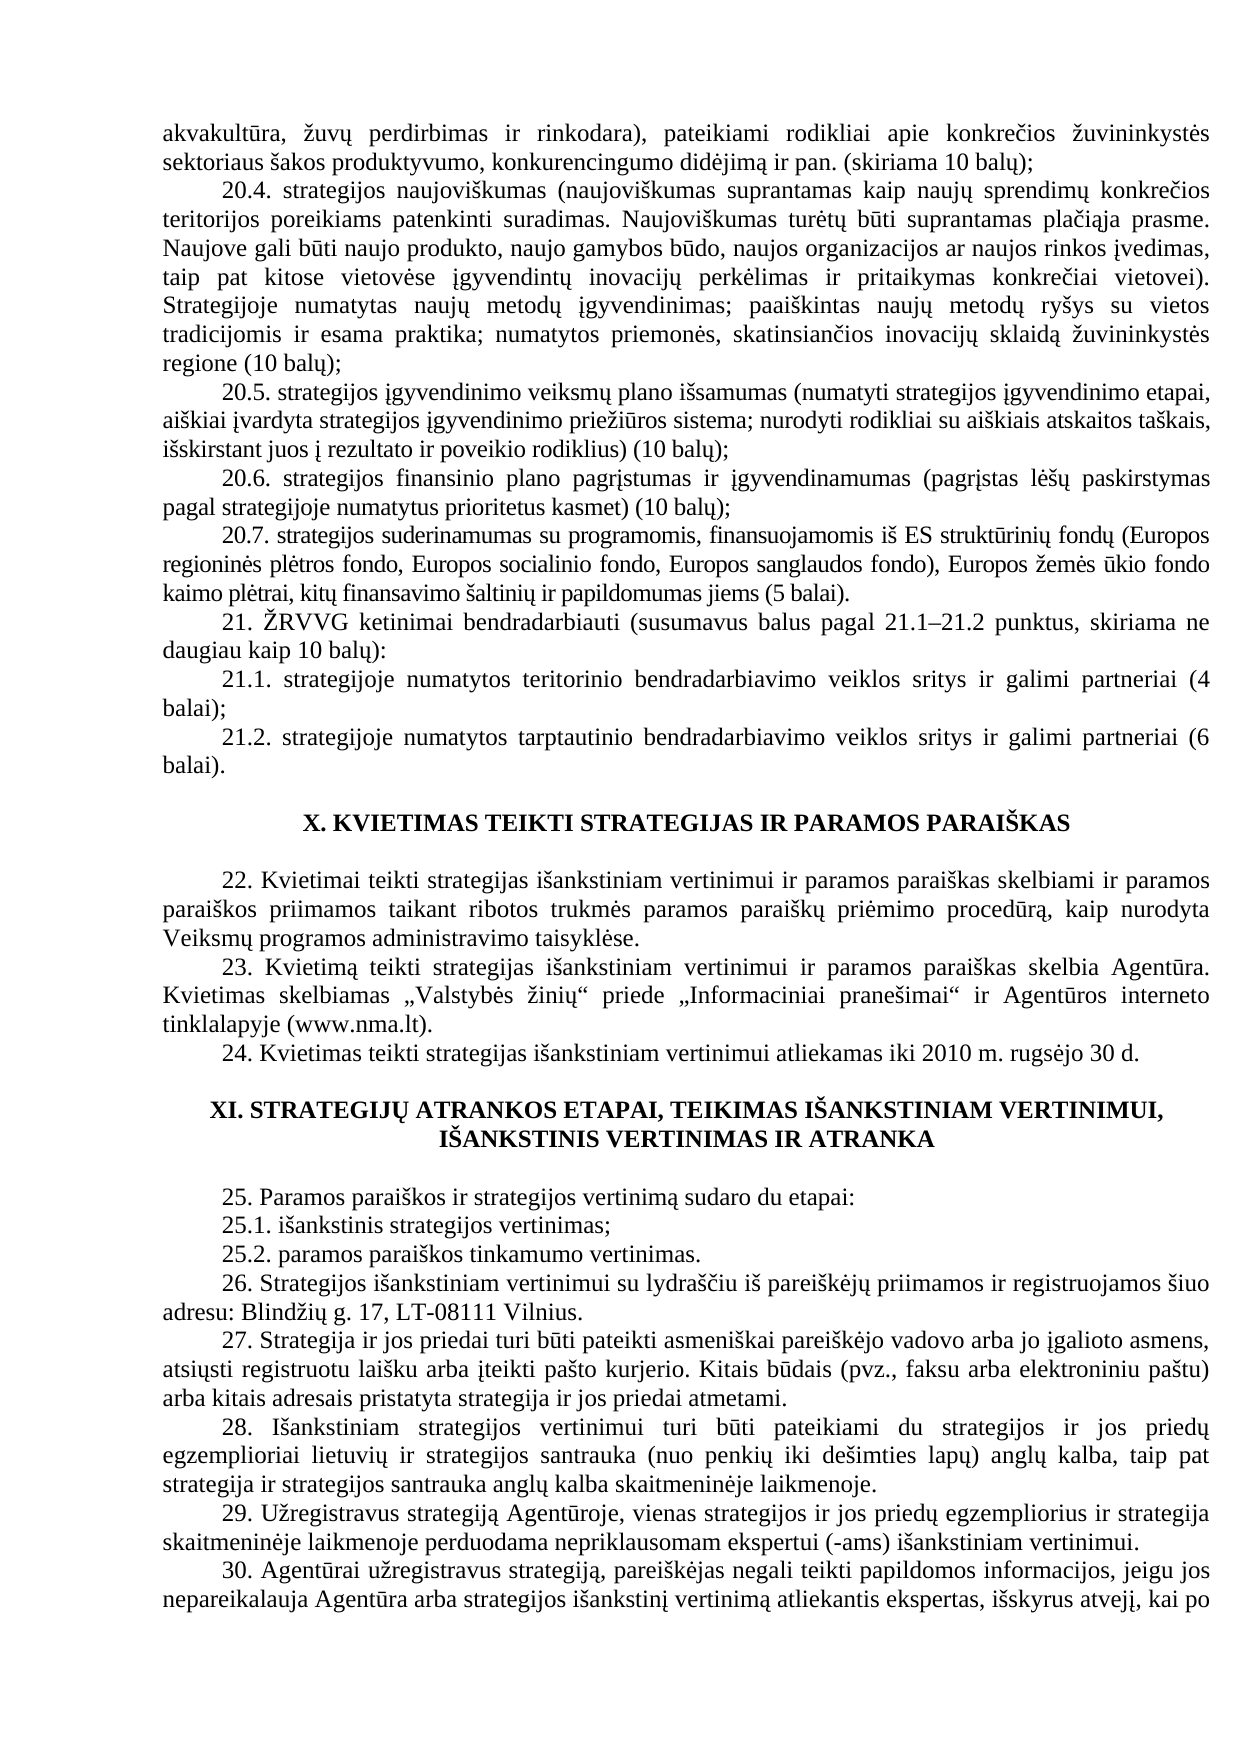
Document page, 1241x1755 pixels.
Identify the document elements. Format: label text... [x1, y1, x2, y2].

text akvakultūra, žuvų perdirbimas ir rinkodara), pateikiami rodikliai apie konkrečios žuvininkystės sektoriaus šakos produktyvumo, konkurencingumo didėjimą ir pan. (skiriama 10 balų); [162, 118, 1211, 176]
text 30. Agentūrai užregistravus strategiją, pareiškėjas negali teikti papildomos informacijos, jeigu jos nepareikalauja Agentūra arba strategijos išankstinį vertinimą atliekantis ekspertas, išskyrus atvejį, kai po [162, 1556, 1211, 1613]
text 23. Kvietimą teikti strategijas išankstiniam vertinimui ir paramos paraiškas skelbia Agentūra. Kvietimas skelbiamas „Valstybės žinių“ priede „Informaciniai pranešimai“ ir Agentūros interneto tinklalapyje (www.nma.lt). [162, 952, 1211, 1038]
text 20.7. strategijos suderinamumas su programomis, finansuojamomis iš ES struktūrinių fondų (Europos regioninės plėtros fondo, Europos socialinio fondo, Europos sanglaudos fondo), Europos žemės ūkio fondo kaimo plėtrai, kitų finansavimo šaltinių ir papildomumas jiems (5 balai). [162, 521, 1211, 607]
text 24. Kvietimas teikti strategijas išankstiniam vertinimui atliekamas iki 2010 m. rugsėjo 30 d. [162, 1038, 1211, 1067]
text 25. Paramos paraiškos ir strategijos vertinimą sudaro du etapai: [162, 1182, 1211, 1211]
text 27. Strategija ir jos priedai turi būti pateikti asmeniškai pareiškėjo vadovo arba jo įgalioto asmens, atsiųsti registruotu laišku arba įteikti pašto kurjerio. Kitais būdais (pvz., faksu arba elektroniniu paštu) arba kitais adresais pristatyta strategija ir jos priedai atmetami. [162, 1326, 1211, 1412]
text 20.4. strategijos naujoviškumas (naujoviškumas suprantamas kaip naujų sprendimų konkrečios teritorijos poreikiams patenkinti suradimas. Naujoviškumas turėtų būti suprantamas plačiąja prasme. Naujove gali būti naujo produkto, naujo gamybos būdo, naujos organizacijos ar naujos rinkos įvedimas, taip pat kitose vietovėse įgyvendintų inovacijų perkėlimas ir pritaikymas konkrečiai vietovei). Strategijoje numatytas naujų metodų įgyvendinimas; paaiškintas naujų metodų ryšys su vietos tradicijomis ir esama praktika; numatytos priemonės, skatinsiančios inovacijų sklaidą žuvininkystės regione (10 balų); [162, 176, 1211, 377]
text 29. Užregistravus strategiją Agentūroje, vienas strategijos ir jos priedų egzempliorius ir strategija skaitmeninėje laikmenoje perduodama nepriklausomam ekspertui (-ams) išankstiniam vertinimui. [162, 1498, 1211, 1556]
text 20.6. strategijos finansinio plano pagrįstumas ir įgyvendinamumas (pagrįstas lėšų paskirstymas pagal strategijoje numatytus prioritetus kasmet) (10 balų); [162, 463, 1211, 521]
text 21. ŽRVVG ketinimai bendradarbiauti (susumavus balus pagal 21.1–21.2 punktus, skiriama ne daugiau kaip 10 balų): [162, 607, 1211, 664]
text 21.1. strategijoje numatytos teritorinio bendradarbiavimo veiklos sritys ir galimi partneriai (4 balai); [162, 664, 1211, 722]
text XI. STRATEGIJŲ ATRANKOS ETAPAI, TEIKIMAS IŠANKSTINIAM VERTINIMUI, IŠANKSTINIS VERTINIMAS IR ATRANKA [162, 1096, 1211, 1153]
text X. KVIETIMAS TEIKTI STRATEGIJAS IR PARAMOS PARAIŠKAS [162, 808, 1211, 837]
text 28. Išankstiniam strategijos vertinimui turi būti pateikiami du strategijos ir jos priedų egzemplioriai lietuvių ir strategijos santrauka (nuo penkių iki dešimties lapų) anglų kalba, taip pat strategija ir strategijos santrauka anglų kalba skaitmeninėje laikmenoje. [162, 1412, 1211, 1498]
text 26. Strategijos išankstiniam vertinimui su lydraščiu iš pareiškėjų priimamos ir registruojamos šiuo adresu: Blindžių g. 17, LT-08111 Vilnius. [162, 1268, 1211, 1326]
text 25.2. paramos paraiškos tinkamumo vertinimas. [162, 1239, 1211, 1268]
text 21.2. strategijoje numatytos tarptautinio bendradarbiavimo veiklos sritys ir galimi partneriai (6 balai). [162, 722, 1211, 779]
text 20.5. strategijos įgyvendinimo veiksmų plano išsamumas (numatyti strategijos įgyvendinimo etapai, aiškiai įvardyta strategijos įgyvendinimo priežiūros sistema; nurodyti rodikliai su aiškiais atskaitos taškais, išskirstant juos į rezultato ir poveikio rodiklius) (10 balų); [162, 377, 1211, 463]
text 25.1. išankstinis strategijos vertinimas; [162, 1211, 1211, 1239]
text 22. Kvietimai teikti strategijas išankstiniam vertinimui ir paramos paraiškas skelbiami ir paramos paraiškos priimamos taikant ribotos trukmės paramos paraiškų priėmimo procedūrą, kaip nurodyta Veiksmų programos administravimo taisyklėse. [162, 866, 1211, 952]
